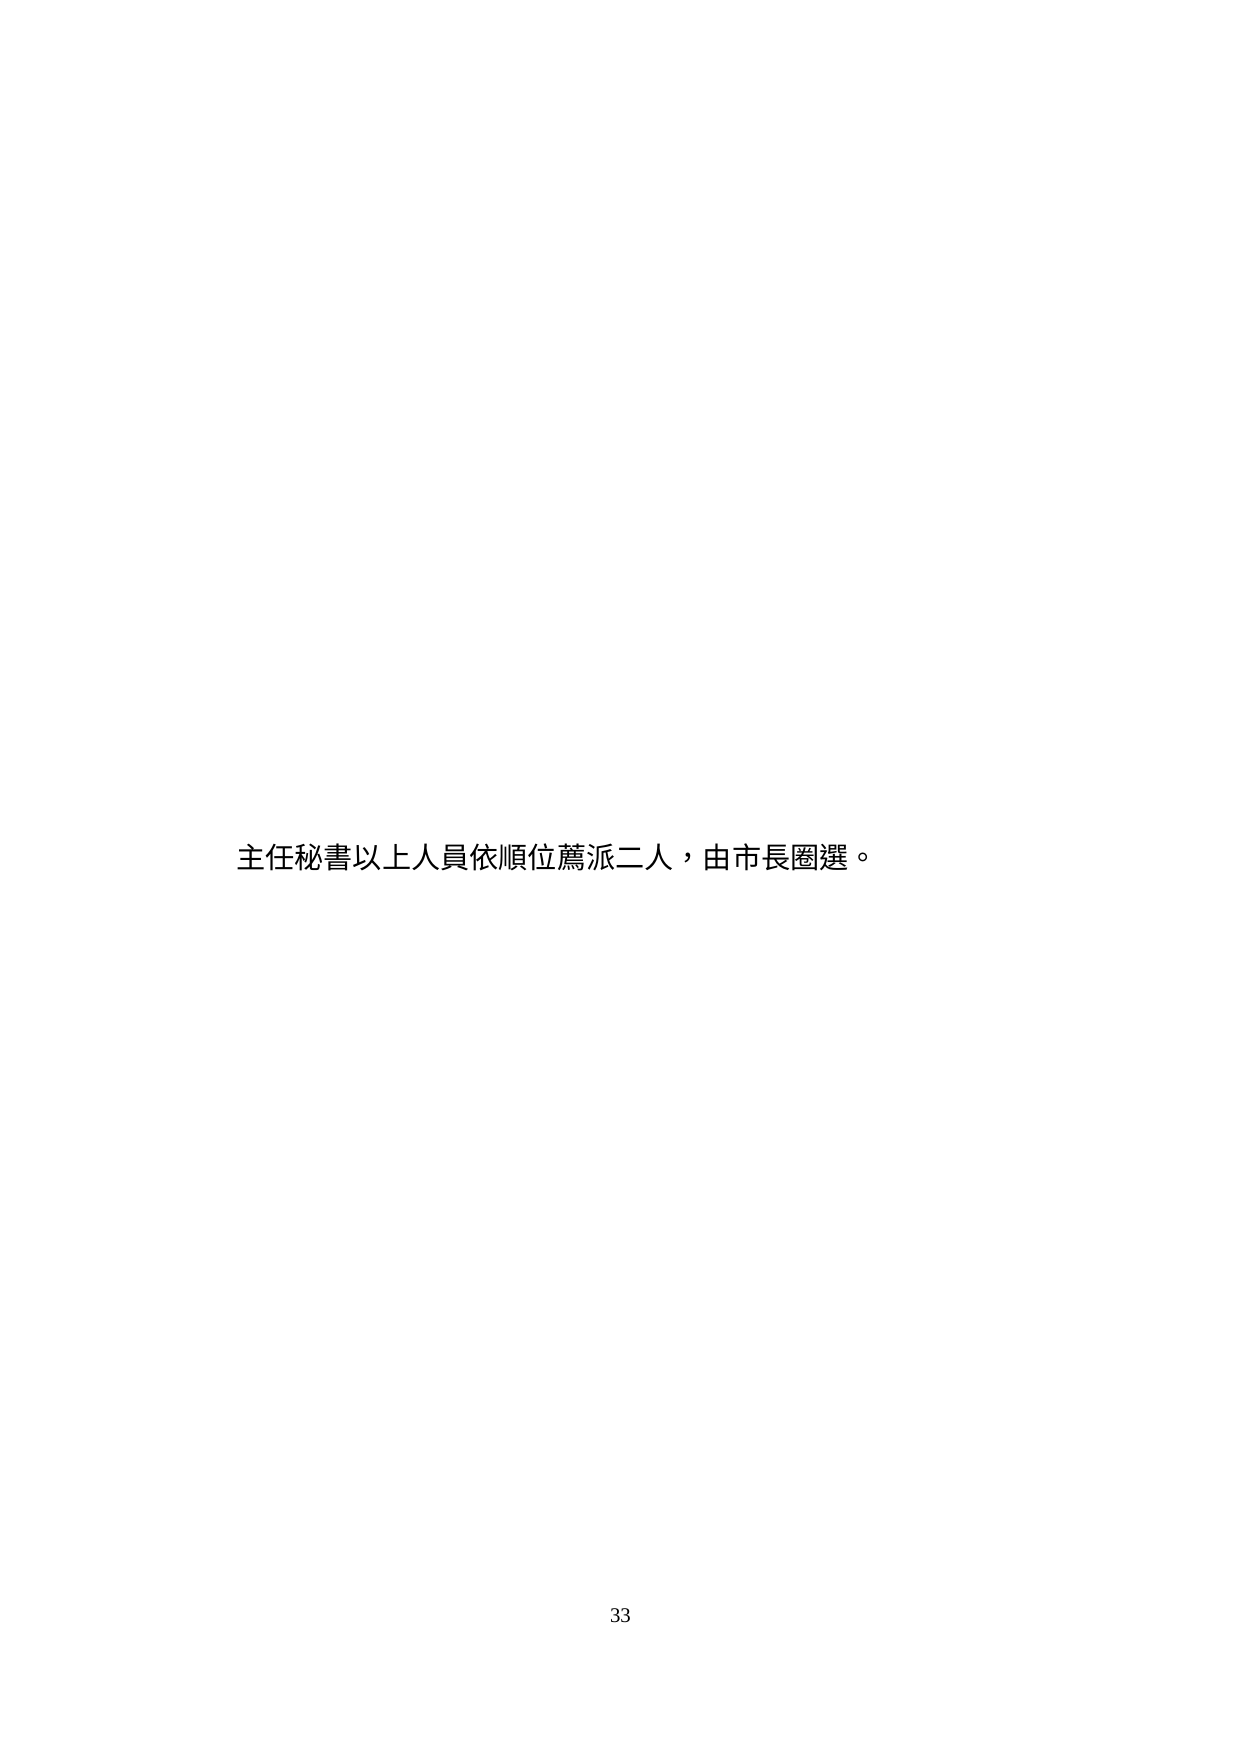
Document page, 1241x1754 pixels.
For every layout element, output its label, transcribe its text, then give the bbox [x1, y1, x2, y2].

text 主任秘書以上人員依順位薦派二人，由市長圈選。 [148, 814, 1092, 877]
